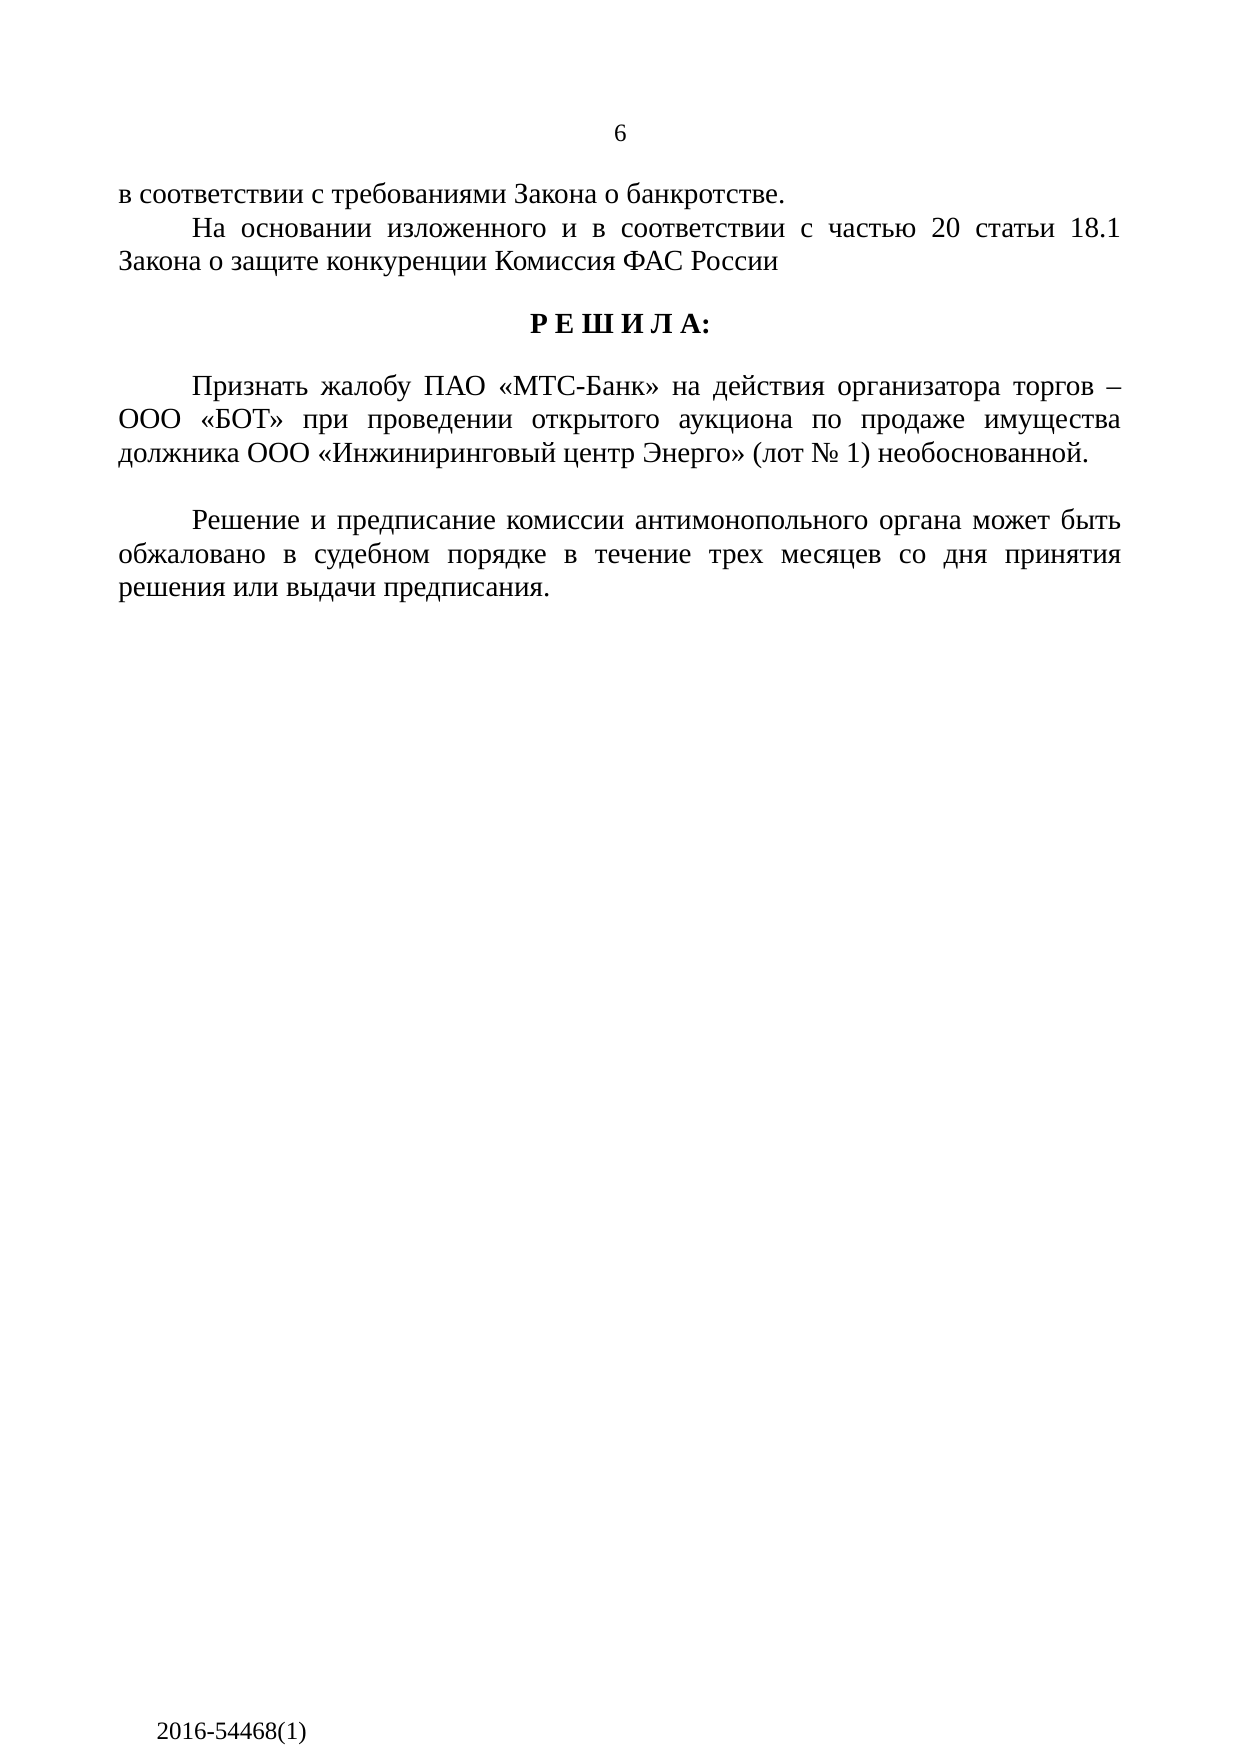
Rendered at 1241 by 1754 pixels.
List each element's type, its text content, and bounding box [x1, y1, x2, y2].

text На основании изложенного и в соответствии с частью 20 статьи 18.1 Закона о защите конкуренции Комиссия ФАС России [118, 210, 1122, 277]
text в соответствии с требованиями Закона о банкротстве. [118, 176, 1122, 210]
text Признать жалобу ПАО «МТС-Банк» на действия организатора торгов – ООО «БОТ» при проведении открытого аукциона по продаже имущества должника ООО «Инжиниринговый центр Энерго» (лот № 1) необоснованной. [118, 368, 1122, 469]
text Решение и предписание комиссии антимонопольного органа может быть обжаловано в судебном порядке в течение трех месяцев со дня принятия решения или выдачи предписания. [118, 502, 1122, 603]
text Р Е Ш И Л А: [118, 306, 1122, 339]
